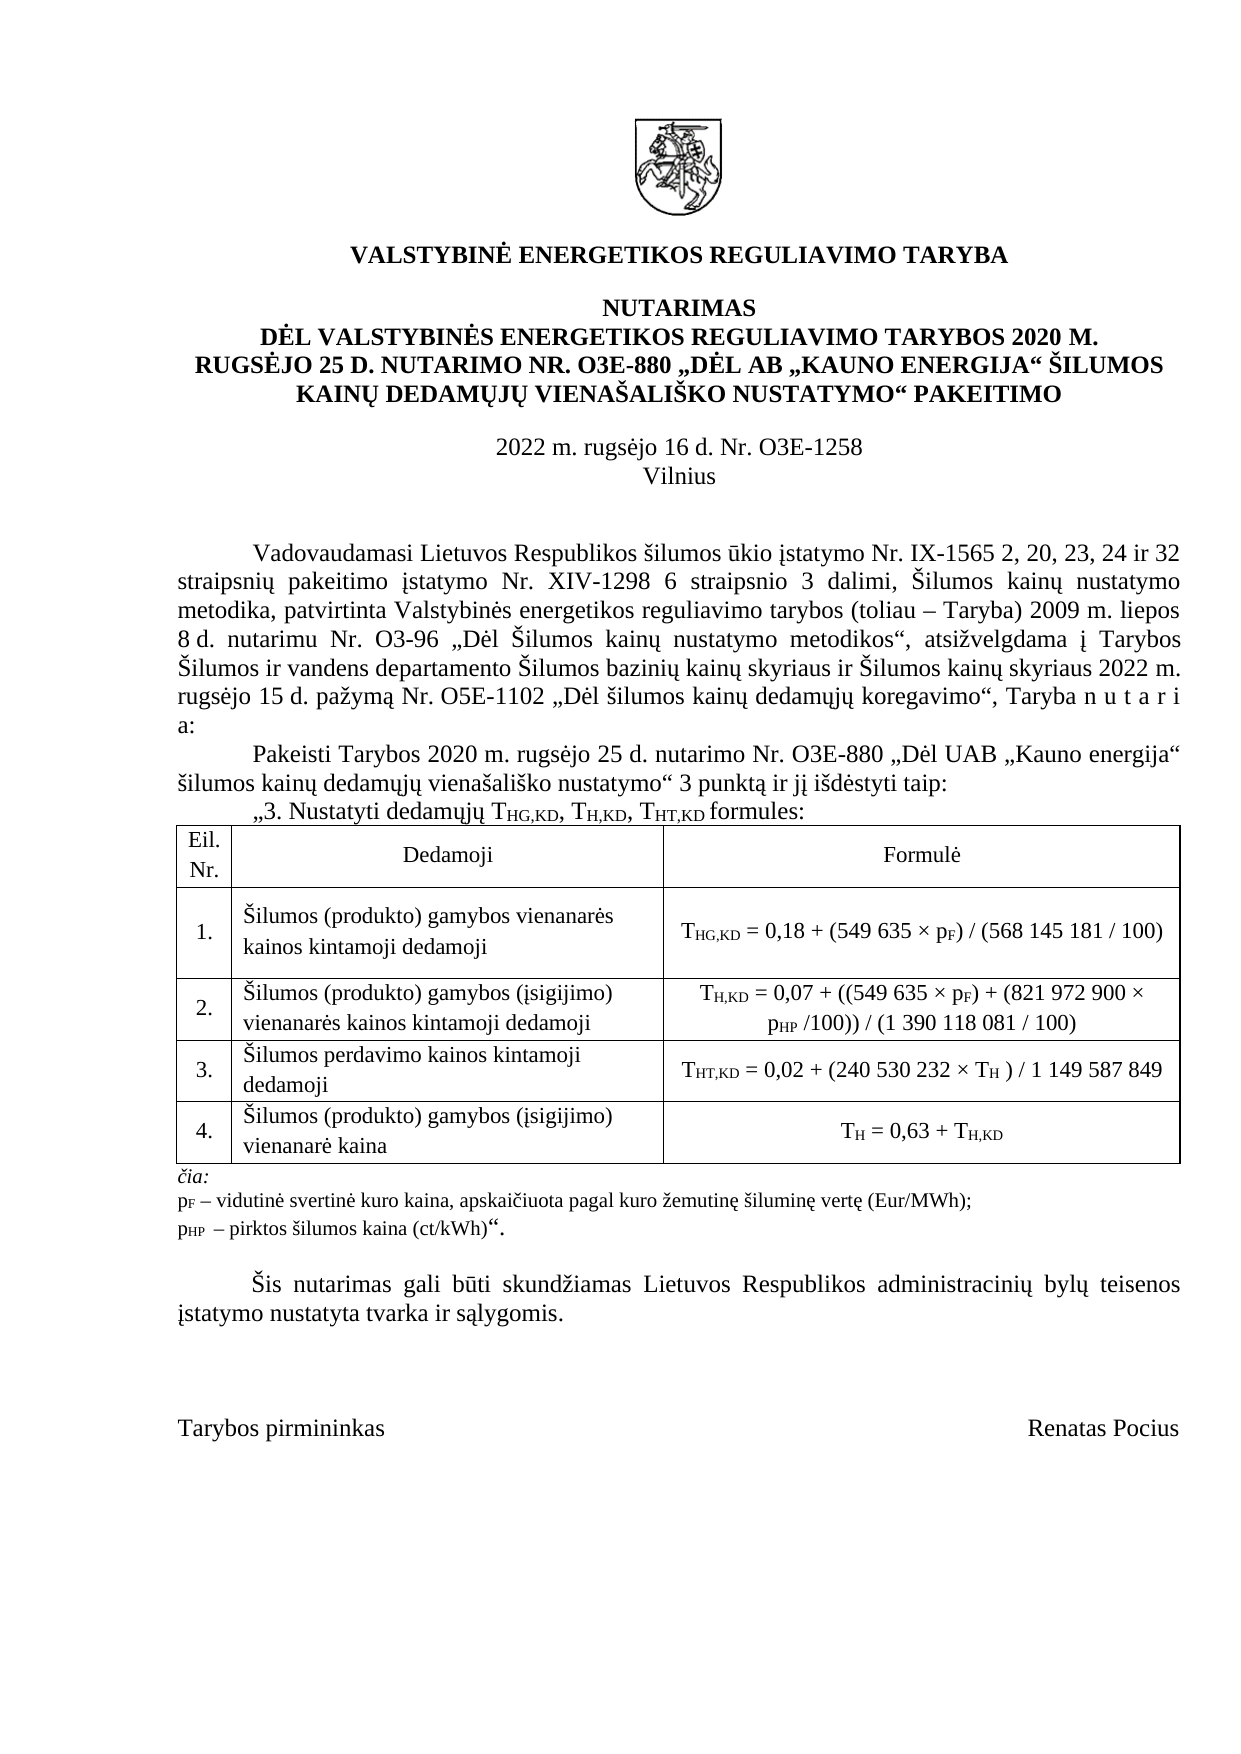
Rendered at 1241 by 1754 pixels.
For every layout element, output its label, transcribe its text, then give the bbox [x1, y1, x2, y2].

text Tarybos pirmininkas Renatas Pocius [177, 1413, 1181, 1442]
text 2022 m. rugsėjo 16 d. Nr. O3E-1258 [177, 432, 1181, 461]
table_cell THT,KD = 0,02 + (240 530 232 × TH ) / 1 149 587 849 [664, 1041, 1179, 1101]
text pF – vidutinė svertinė kuro kaina, apskaičiuota pagal kuro žemutinę šiluminę vertę (Eur/MWh); [177, 1188, 1181, 1212]
text Vadovaudamasi Lietuvos Respublikos šilumos ūkio įstatymo Nr. IX-1565 2, 20, 23, 24 ir 32 straipsnių pakeitimo įstatymo Nr. XIV-1298 6 straipsnio 3 dalimi, Šilumos kainų nustatymo metodika, patvirtinta Valstybinės energetikos reguliavimo tarybos (toliau – Taryba) 2009 m. liepos 8 d. nutarimu Nr. O3-96 „Dėl Šilumos kainų nustatymo metodikos“, atsižvelgdama į Tarybos Šilumos ir vandens departamento Šilumos bazinių kainų skyriaus ir Šilumos kainų skyriaus 2022 m. rugsėjo 15 d. pažymą Nr. O5E-1102 „Dėl šilumos kainų dedamųjų koregavimo“, Taryba n u t a r i a: [177, 538, 1181, 739]
text pHP – pirktos šilumos kaina (ct/kWh)“. [177, 1212, 1181, 1241]
text Vilnius [177, 461, 1181, 489]
text vALSTYBINĖ ENERGETIKOS reguliavimo taryba [177, 240, 1181, 269]
text „3. Nustatyti dedamųjų THG,KD, TH,KD, THT,KD formules: [177, 796, 1181, 825]
table_cell TH,KD = 0,07 + ((549 635 × pF) + (821 972 900 × pHP /100)) / (1 390 118 081 / 100) [664, 979, 1179, 1040]
text Šis nutarimas gali būti skundžiamas Lietuvos Respublikos administracinių bylų teisenos įstatymo nustatyta tvarka ir sąlygomis. [177, 1269, 1181, 1327]
text Pakeisti Tarybos 2020 m. rugsėjo 25 d. nutarimo Nr. O3E-880 „Dėl UAB „Kauno energija“ šilumos kainų dedamųjų vienašališko nustatymo“ 3 punktą ir jį išdėstyti taip: [177, 739, 1181, 796]
text DĖL valstybinės energetikos reguliavimo tarybos 2020 m. RUGSĖJO 25 d. nutarimo Nr. o3e-880 „DĖL ab „Kauno energija“ šilumos KAINŲ DEDAMŲJŲ VIENAŠALIŠKO nustatymo“ pakeitimo [177, 322, 1181, 408]
table_cell 1. [177, 888, 231, 978]
table_cell 2. [177, 979, 231, 1040]
text NUTARIMAS [177, 293, 1181, 322]
text čia: [177, 1164, 1181, 1188]
table_cell THG,KD = 0,18 + (549 635 × pF) / (568 145 181 / 100) [664, 888, 1179, 978]
table_cell TH = 0,63 + TH,KD [664, 1102, 1179, 1163]
table_cell Šilumos perdavimo kainos kintamoji dedamoji [232, 1041, 663, 1101]
table_cell Šilumos (produkto) gamybos (įsigijimo) vienanarės kainos kintamoji dedamoji [232, 979, 663, 1040]
table_cell Šilumos (produkto) gamybos vienanarės kainos kintamoji dedamoji [232, 888, 663, 978]
table_header Eil. Nr. [177, 826, 231, 887]
table_cell 3. [177, 1041, 231, 1101]
table_header Dedamoji [232, 826, 663, 887]
table_header Formulė [664, 826, 1179, 887]
table_cell Šilumos (produkto) gamybos (įsigijimo) vienanarė kaina [232, 1102, 663, 1163]
table_cell 4. [177, 1102, 231, 1163]
